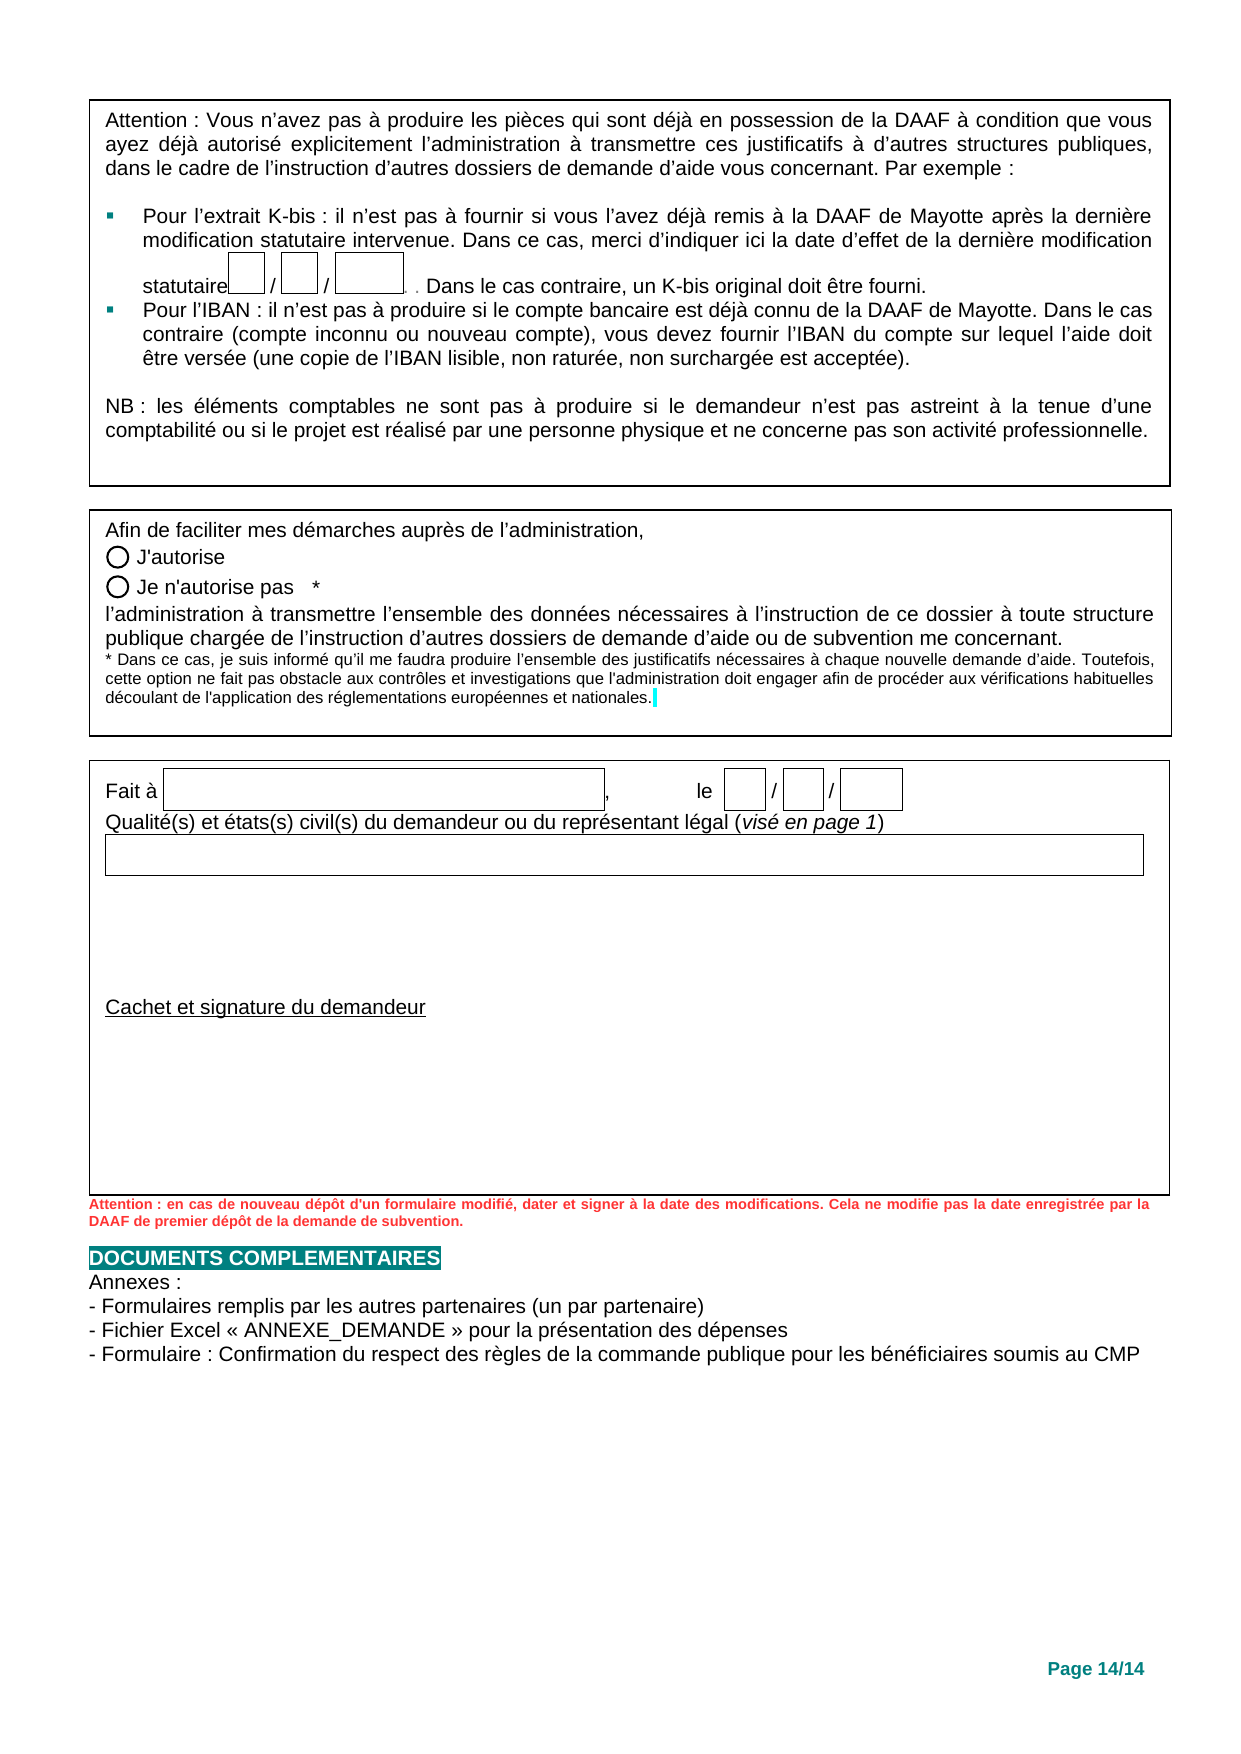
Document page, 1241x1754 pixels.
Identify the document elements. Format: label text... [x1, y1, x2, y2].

text / [766, 768, 783, 810]
text - Fichier Excel « ANNEXE_DEMANDE » pour la présentation des dépenses [89, 1318, 1152, 1342]
text Fait à [105, 768, 163, 810]
text - Formulaire : Confirmation du respect des règles de la commande publique pour les bénéficiaires soumis au CMP [89, 1342, 1152, 1366]
text DOCUMENTS COMPLEMENTAIRES [89, 1246, 1152, 1270]
text * Dans ce cas, je suis informé qu’il me faudra produire l’ensemble des justificatifs nécessaires à chaque nouvelle demande d’aide. Toutefois, cette option ne fait pas obstacle aux contrôles et investigations que l'administration doit engager afin de procéder aux vérifications habituelles découlant de l'application des réglementations européennes et nationales. [105, 649, 1156, 707]
text * [312, 572, 1156, 602]
list Pour l’extrait K-bis : il n’est pas à fournir si vous l’avez déjà remis à la DAAF de Mayotte après la dernière modification statutaire intervenue. Dans ce cas, merci d’indiquer ici la date d’effet de la dernière modification statutaire / / . . Dans le cas contraire, un K-bis original doit être fourni. [105, 204, 1154, 298]
text - Formulaires remplis par les autres partenaires (un par partenaire) [89, 1294, 1152, 1318]
text Attention : Vous n’avez pas à produire les pièces qui sont déjà en possession de la DAAF à condition que vous ayez déjà autorisé explicitement l’administration à transmettre ces justificatifs à d’autres structures publiques, dans le cadre de l’instruction d’autres dossiers de demande d’aide vous concernant. Par exemple : [105, 108, 1154, 180]
text Attention : en cas de nouveau dépôt d'un formulaire modifié, dater et signer à la date des modifications. Cela ne modifie pas la date enregistrée par la DAAF de premier dépôt de la demande de subvention. [89, 1196, 1152, 1229]
text [903, 768, 1153, 810]
list Pour l’IBAN : il n’est pas à produire si le compte bancaire est déjà connu de la DAAF de Mayotte. Dans le cas contraire (compte inconnu ou nouveau compte), vous devez fournir l’IBAN du compte sur lequel l’aide doit être versée (une copie de l’IBAN lisible, non raturée, non surchargée est acceptée). [105, 298, 1154, 370]
text Afin de faciliter mes démarches auprès de l’administration, [105, 518, 1156, 542]
text NB : les éléments comptables ne sont pas à produire si le demandeur n’est pas astreint à la tenue d’une comptabilité ou si le projet est réalisé par une personne physique et ne concerne pas son activité professionnelle. [105, 394, 1154, 442]
text , le [605, 768, 724, 810]
text l’administration à transmettre l’ensemble des données nécessaires à l’instruction de ce dossier à toute structure publique chargée de l’instruction d’autres dossiers de demande d’aide ou de subvention me concernant. [105, 602, 1156, 649]
text / [824, 768, 840, 810]
text Qualité(s) et états(s) civil(s) du demandeur ou du représentant légal (visé en page 1) [105, 810, 1153, 834]
text Annexes : [89, 1270, 1152, 1294]
text Cachet et signature du demandeur [105, 995, 1153, 1019]
